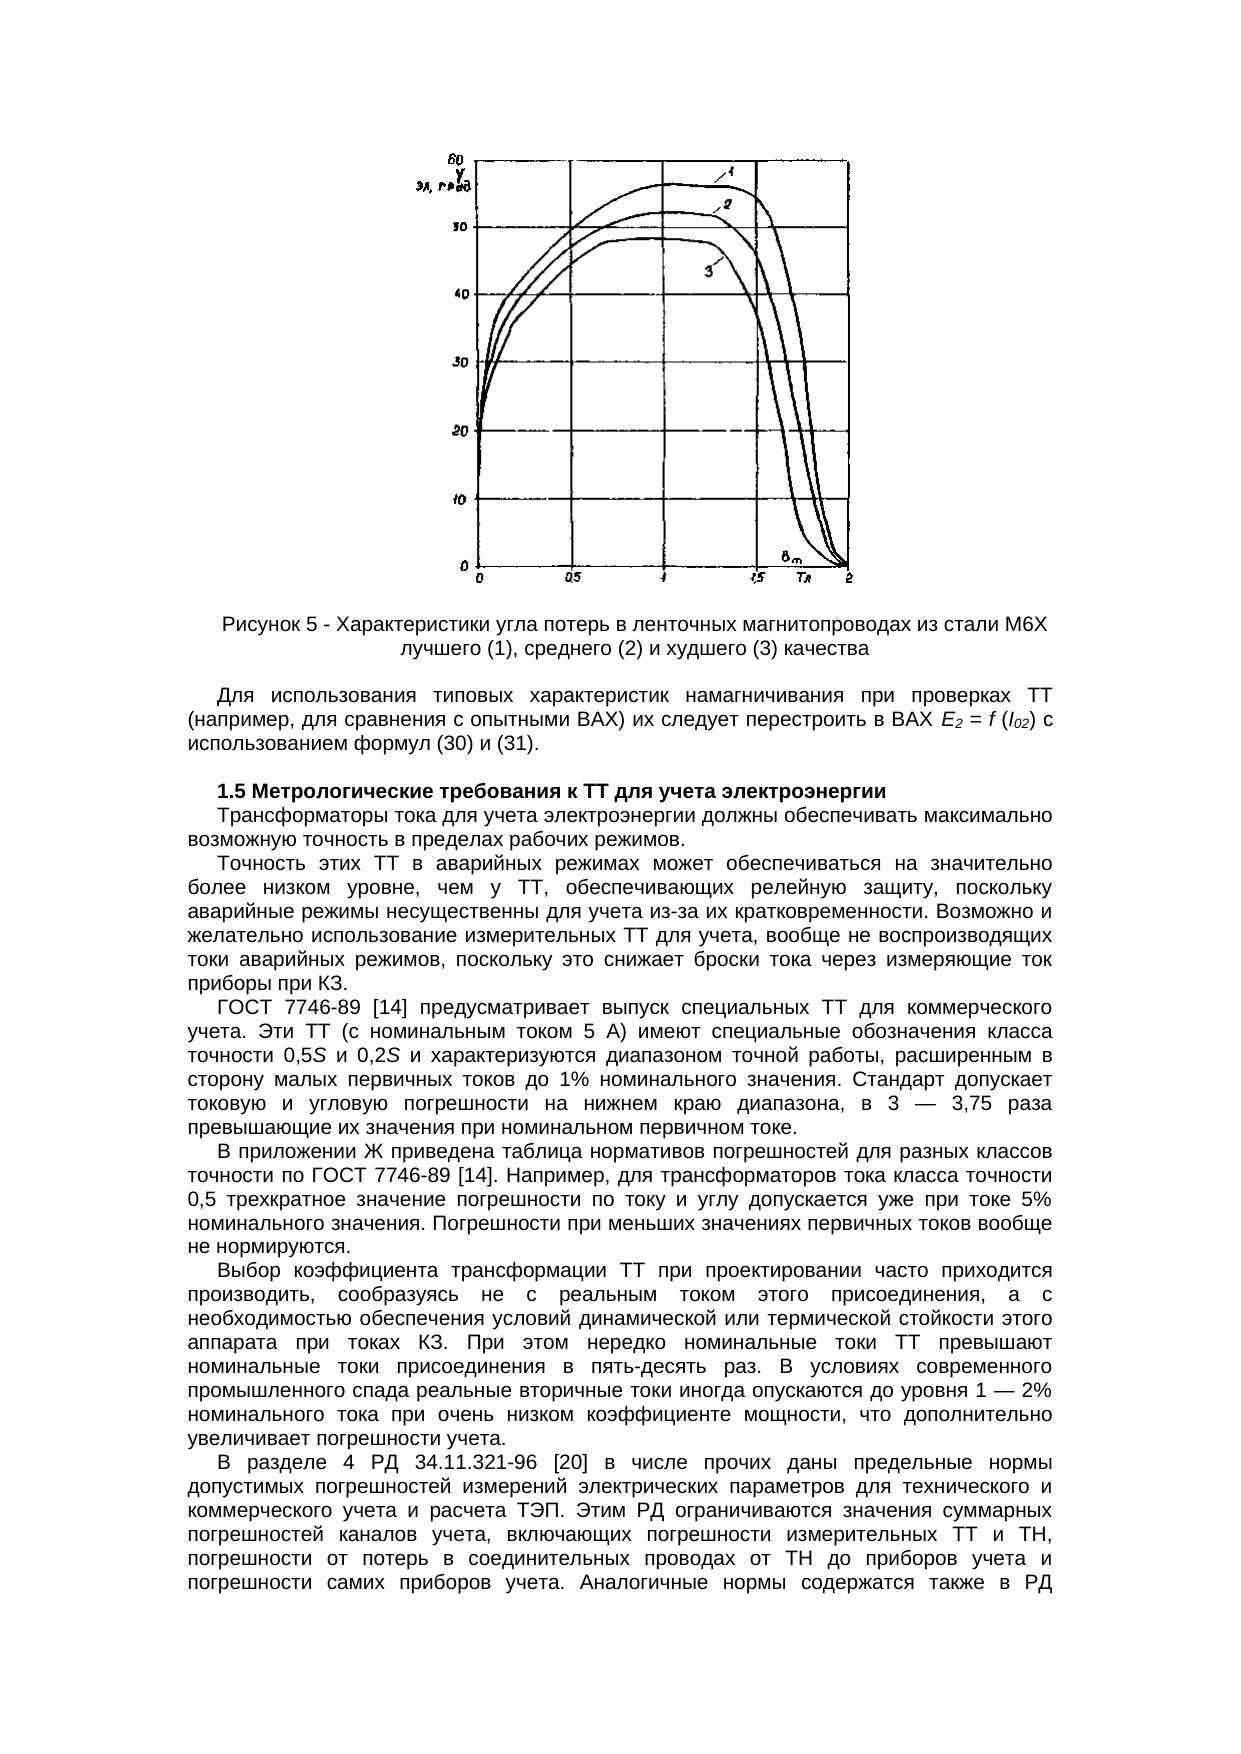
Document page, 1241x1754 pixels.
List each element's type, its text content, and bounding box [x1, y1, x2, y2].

text Точность этих ТТ в аварийных режимах может обеспечиваться на значительно более низком уровне, чем у ТТ, обеспечивающих релейную защиту, поскольку аварийные режимы несущественны для учета из-за их кратковременности. Возможно и желательно использование измерительных ТТ для учета, вообще не воспроизводящих токи аварийных режимов, поскольку это снижает броски тока через измеряющие ток приборы при КЗ. [187, 851, 1053, 995]
text лучшего (1), среднего (2) и худшего (3) качества [187, 635, 1053, 659]
text В разделе 4 РД 34.11.321-96 [20] в числе прочих даны предельные нормы допустимых погрешностей измерений электрических параметров для технического и коммерческого учета и расчета ТЭП. Этим РД ограничиваются значения суммарных погрешностей каналов учета, включающих погрешности измерительных ТТ и ТН, погрешности от потерь в соединительных проводах от ТН до приборов учета и погрешности самих приборов учета. Аналогичные нормы содержатся также в РД [187, 1450, 1053, 1594]
text ГОСТ 7746-89 [14] предусматривает выпуск специальных ТТ для коммерческого учета. Эти ТТ (с номинальным током 5 А) имеют специальные обозначения класса точности 0,5S и 0,2S и характеризуются диапазоном точной работы, расширенным в сторону малых первичных токов до 1% номинального значения. Стандарт допускает токовую и угловую погрешности на нижнем краю диапазона, в 3 — 3,75 раза превышающие их значения при номинальном первичном токе. [187, 995, 1053, 1138]
text Трансформаторы тока для учета электроэнергии должны обеспечивать максимально возможную точность в пределах рабочих режимов. [187, 803, 1053, 851]
text Выбор коэффициента трансформации ТТ при проектировании часто приходится производить, сообразуясь не с реальным током этого присоединения, а с необходимостью обеспечения условий динамической или термической стойкости этого аппарата при токах КЗ. При этом нередко номинальные токи ТТ превышают номинальные токи присоединения в пять-десять раз. В условиях современного промышленного спада реальные вторичные токи иногда опускаются до уровня 1 — 2% номинального тока при очень низком коэффициенте мощности, что дополнительно увеличивает погрешности учета. [187, 1258, 1053, 1450]
text Для использования типовых характеристик намагничивания при проверках ТТ (например, для сравнения с опытными ВАХ) их следует перестроить в ВАХ Е2 = f (I02) с использованием формул (30) и (31). [187, 683, 1053, 755]
text 1.5 Метрологические требования к ТТ для учета электроэнергии [187, 779, 1053, 803]
text В приложении Ж приведена таблица нормативов погрешностей для разных классов точности по ГОСТ 7746-89 [14]. Например, для трансформаторов тока класса точности 0,5 трехкратное значение погрешности по току и углу допускается уже при токе 5% номинального значения. Погрешности при меньших значениях первичных токов вообще не нормируются. [187, 1138, 1053, 1258]
text Рисунок 5 - Характеристики угла потерь в ленточных магнитопроводах из стали М6Х [187, 611, 1053, 635]
